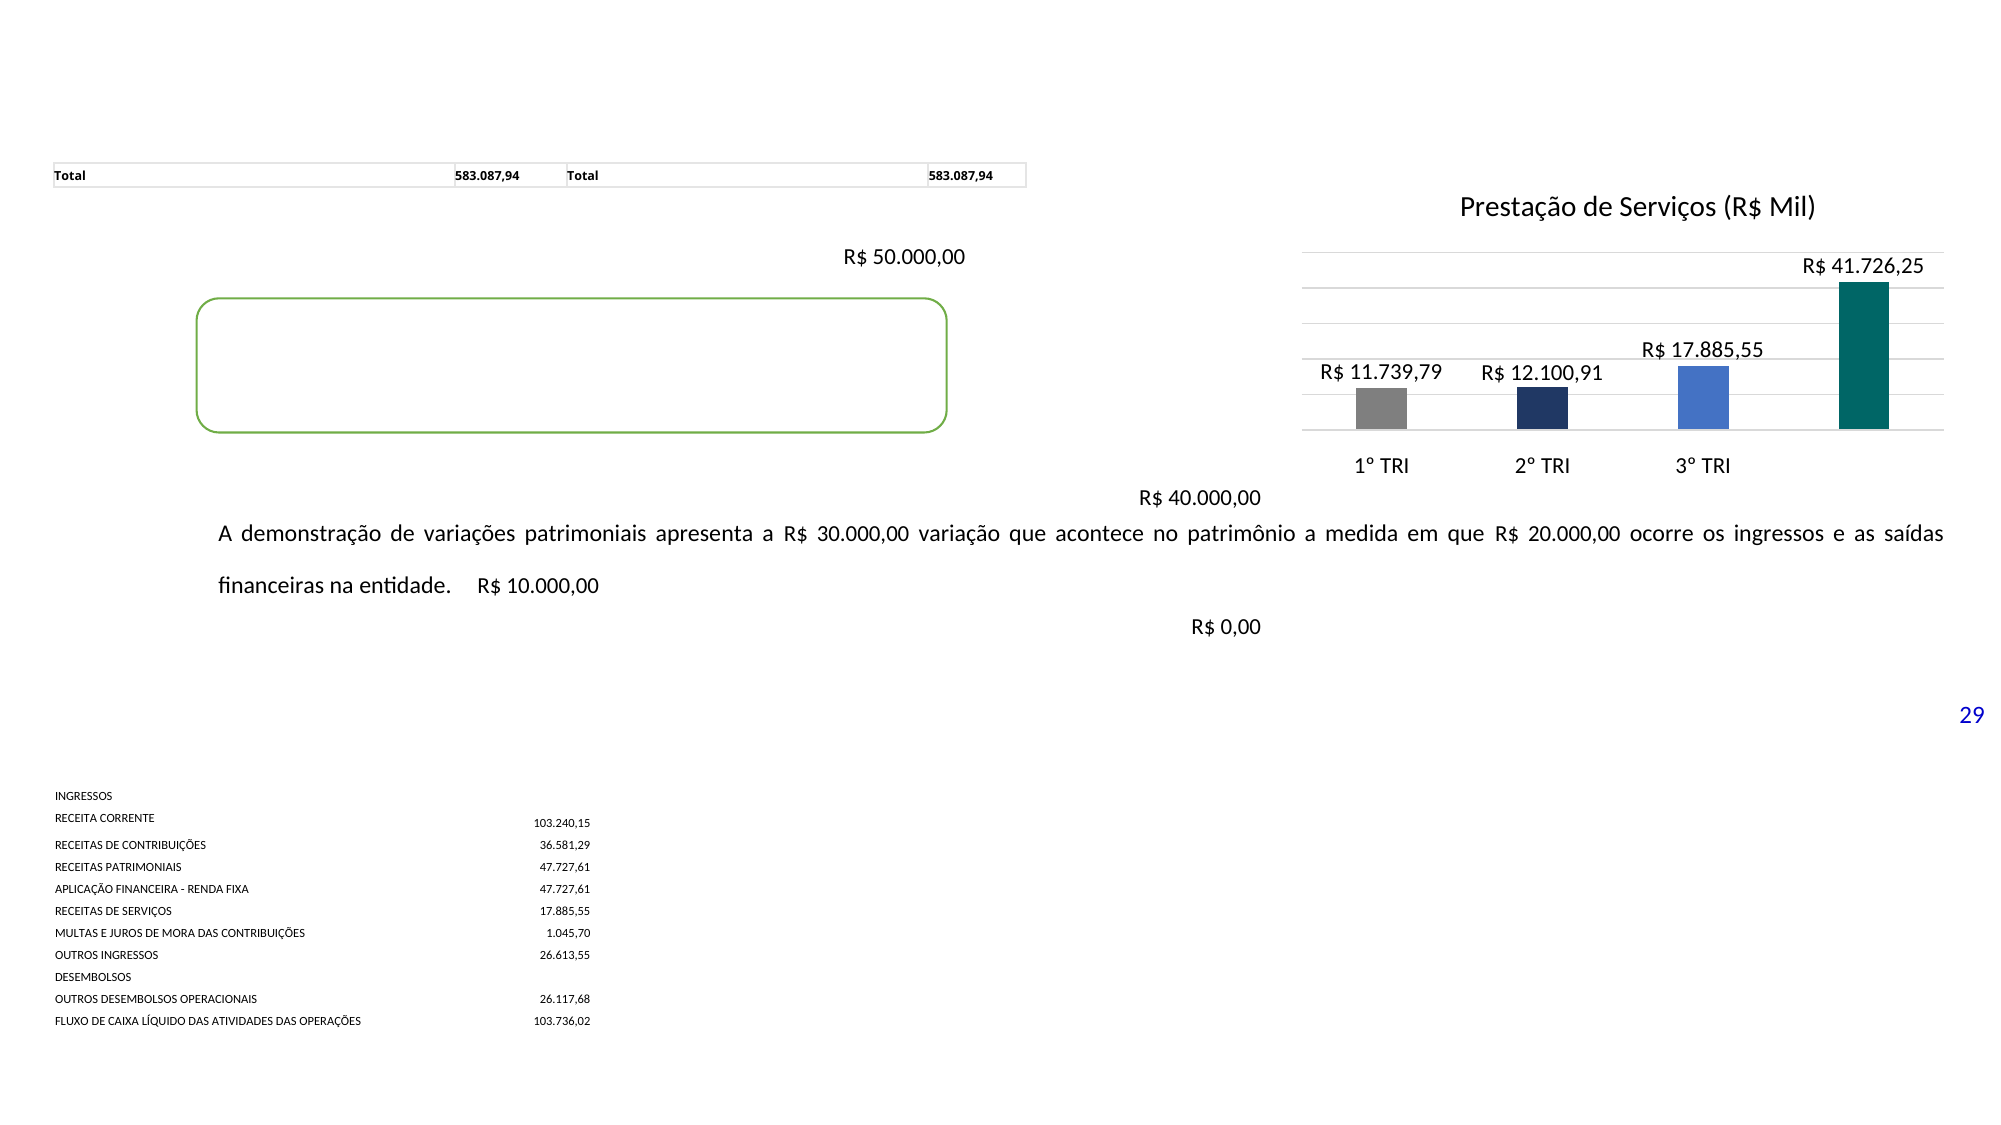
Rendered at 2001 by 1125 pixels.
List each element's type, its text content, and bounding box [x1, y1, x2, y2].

table_cell 26.117,68 [514, 965, 591, 1009]
table_cell RECEITAS DE SERVIÇOS [54, 899, 513, 921]
table_cell 36.581,29 [514, 832, 591, 854]
table_header DEMONSTRAÇÃO DO FLUXO DE CAIXA 3º TRI 2025 FLUXO DE CAIXA DAS ATIVIDADES DAS OPERAÇÕES [54, 740, 513, 783]
text R$ 50.000,00 [508, 242, 1892, 270]
table_header Exercício Atual [514, 740, 591, 783]
table_cell FLUXO DE CAIXA LÍQUIDO DAS ATIVIDADES DAS OPERAÇÕES [54, 1009, 513, 1031]
table_cell RECEITAS DE CONTRIBUIÇÕES [54, 832, 513, 854]
text R$ 40.000,00 [508, 277, 1892, 511]
table_cell DESEMBOLSOS OUTROS DESEMBOLSOS OPERACIONAIS [54, 965, 513, 1009]
table_cell MULTAS E JUROS DE MORA DAS CONTRIBUIÇÕES [54, 921, 513, 943]
table_cell 47.727,61 [514, 877, 591, 898]
table_header Total [55, 164, 454, 186]
table_cell OUTROS INGRESSOS [54, 943, 513, 965]
table_cell 103.736,02 [514, 1009, 591, 1031]
text Prestação de Serviços (R$ Mil) [86, 188, 1816, 224]
table_cell RECEITAS PATRIMONIAIS [54, 855, 513, 877]
table_header 583.087,94 [929, 164, 1025, 186]
table_cell 47.727,61 [514, 855, 591, 877]
text A demonstração de variações patrimoniais apresenta a R$ 30.000,00 variação que acontece no patrimônio a medida em que R$ 20.000,00 ocorre os ingressos e as saídas financeiras na entidade. R$ 10.000,00 [218, 518, 1944, 603]
table_cell 103.240,15 [514, 784, 591, 832]
table_cell APLICAÇÃO FINANCEIRA - RENDA FIXA [54, 877, 513, 898]
table_cell 17.885,55 [514, 899, 591, 921]
table_cell 26.613,55 [514, 943, 591, 965]
text 29 [54, 699, 1984, 730]
table_header 583.087,94 [456, 164, 566, 186]
text R$ 0,00 [508, 612, 1944, 640]
table_cell 1.045,70 [514, 921, 591, 943]
table_header Total [568, 164, 927, 186]
table_cell INGRESSOS RECEITA CORRENTE [54, 784, 513, 832]
